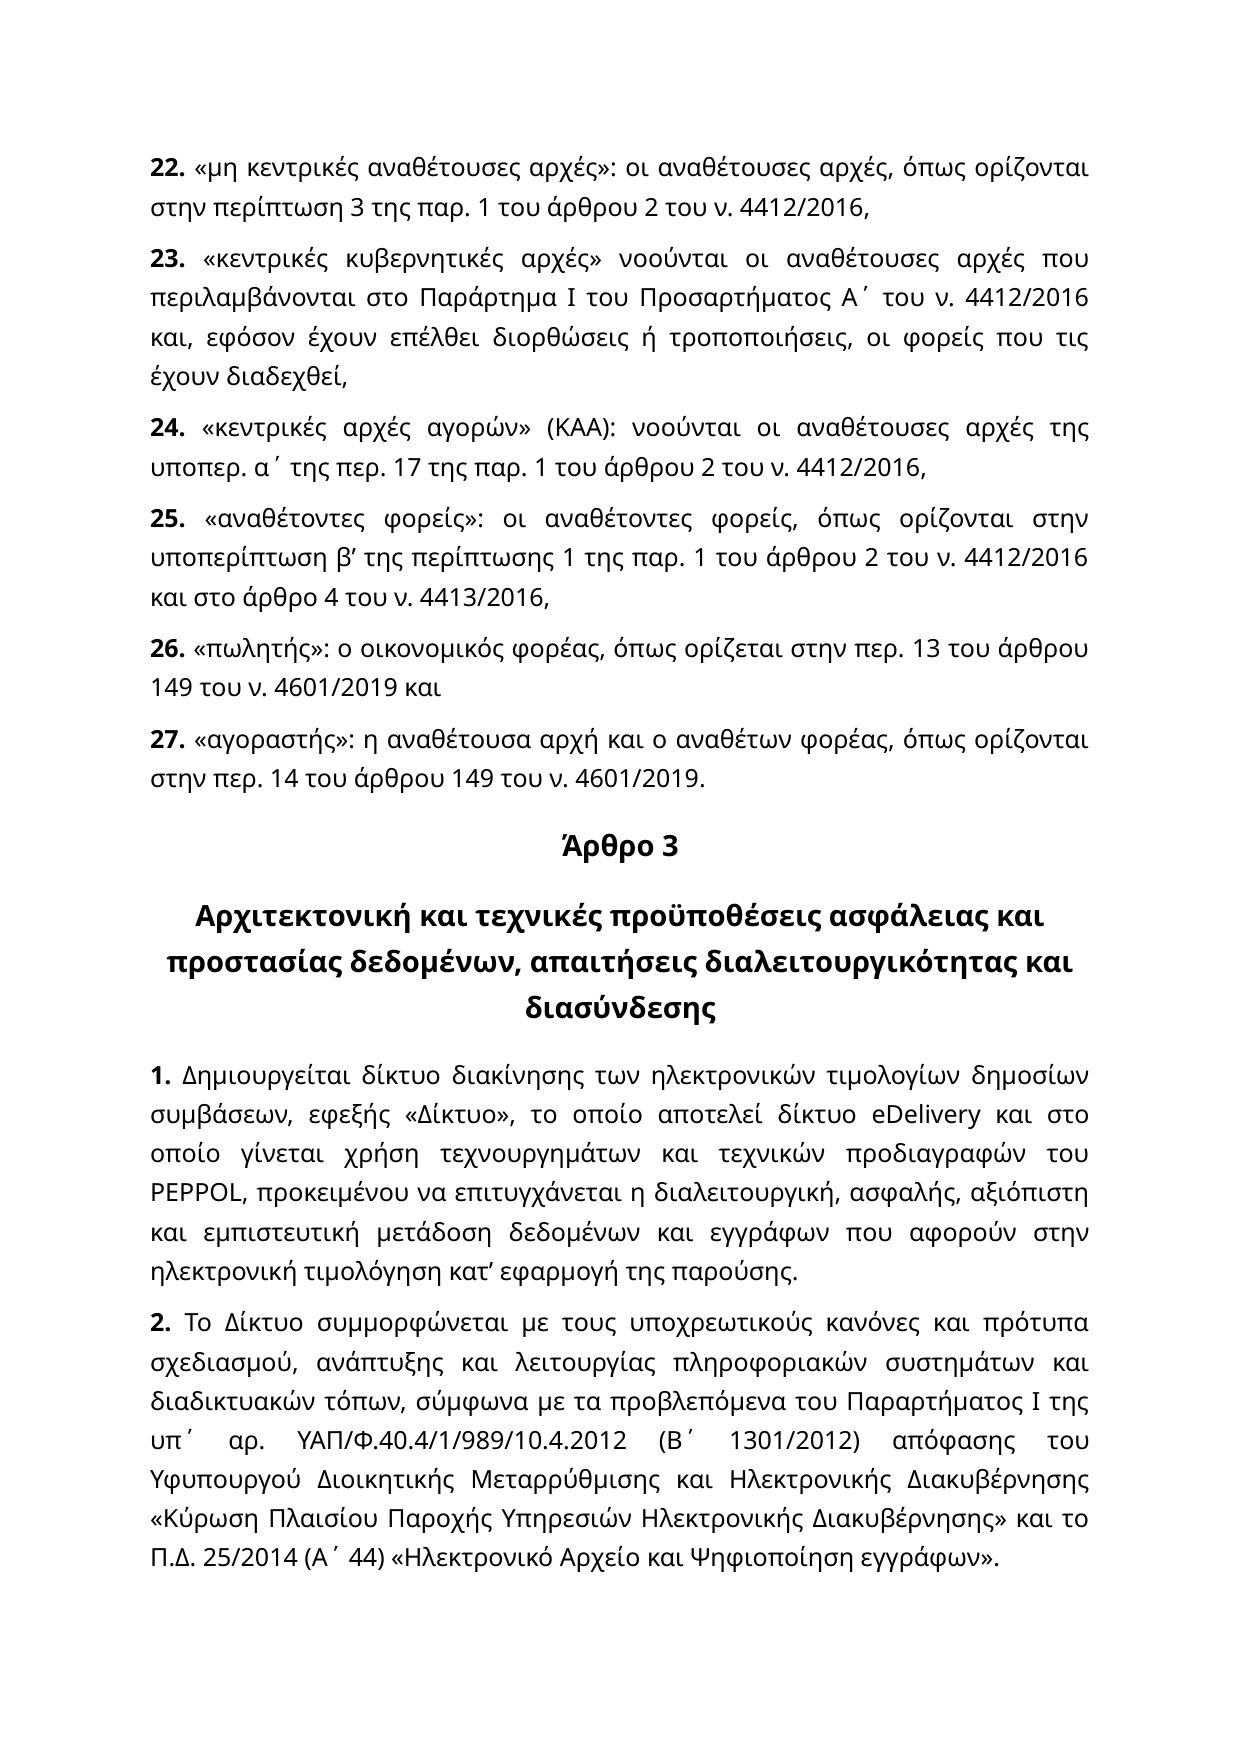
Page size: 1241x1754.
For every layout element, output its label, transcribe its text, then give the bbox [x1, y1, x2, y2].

text 23. «κεντρικές κυβερνητικές αρχές» νοούνται οι αναθέτουσες αρχές που περιλαμβάνονται στο Παράρτημα I του Προσαρτήματος Α΄ του ν. 4412/2016 και, εφόσον έχουν επέλθει διορθώσεις ή τροποποιήσεις, οι φορείς που τις έχουν διαδεχθεί, [150, 241, 1090, 392]
subtitle Άρθρο 3 [150, 825, 1090, 865]
text 24. «κεντρικές αρχές αγορών» (ΚΑΑ): νοούνται οι αναθέτουσες αρχές της υποπερ. α΄ της περ. 17 της παρ. 1 του άρθρου 2 του ν. 4412/2016, [150, 410, 1090, 483]
text 25. «αναθέτοντες φορείς»: οι αναθέτοντες φορείς, όπως ορίζονται στην υποπερίπτωση β’ της περίπτωσης 1 της παρ. 1 του άρθρου 2 του ν. 4412/2016 και στο άρθρο 4 του ν. 4413/2016, [150, 501, 1090, 613]
text 1. Δημιουργείται δίκτυο διακίνησης των ηλεκτρονικών τιμολογίων δημοσίων συμβάσεων, εφεξής «Δίκτυο», το οποίο αποτελεί δίκτυο eDelivery και στο οποίο γίνεται χρήση τεχνουργημάτων και τεχνικών προδιαγραφών του PEPPOL, προκειμένου να επιτυγχάνεται η διαλειτουργική, ασφαλής, αξιόπιστη και εμπιστευτική μετάδοση δεδομένων και εγγράφων που αφορούν στην ηλεκτρονική τιμολόγηση κατ’ εφαρμογή της παρούσης. [150, 1057, 1090, 1287]
text 26. «πωλητής»: ο οικονομικός φορέας, όπως ορίζεται στην περ. 13 του άρθρου 149 του ν. 4601/2019 και [150, 631, 1090, 704]
text 27. «αγοραστής»: η αναθέτουσα αρχή και ο αναθέτων φορέας, όπως ορίζονται στην περ. 14 του άρθρου 149 του ν. 4601/2019. [150, 722, 1090, 795]
text 22. «μη κεντρικές αναθέτουσες αρχές»: οι αναθέτουσες αρχές, όπως ορίζονται στην περίπτωση 3 της παρ. 1 του άρθρου 2 του ν. 4412/2016, [150, 150, 1090, 223]
text 2. Το Δίκτυο συμμορφώνεται με τους υποχρεωτικούς κανόνες και πρότυπα σχεδιασμού, ανάπτυξης και λειτουργίας πληροφοριακών συστημάτων και διαδικτυακών τόπων, σύμφωνα με τα προβλεπόμενα του Παραρτήματος Ι της υπ΄ αρ. ΥΑΠ/Φ.40.4/1/989/10.4.2012 (Β΄ 1301/2012) απόφασης του Υφυπουργού Διοικητικής Μεταρρύθμισης και Ηλεκτρονικής Διακυβέρνησης «Κύρωση Πλαισίου Παροχής Υπηρεσιών Ηλεκτρονικής Διακυβέρνησης» και το Π.Δ. 25/2014 (Α΄ 44) «Ηλεκτρονικό Αρχείο και Ψηφιοποίηση εγγράφων». [150, 1305, 1090, 1574]
subtitle Αρχιτεκτονική και τεχνικές προϋποθέσεις ασφάλειας και προστασίας δεδομένων, απαιτήσεις διαλειτουργικότητας και διασύνδεσης [150, 896, 1090, 1027]
